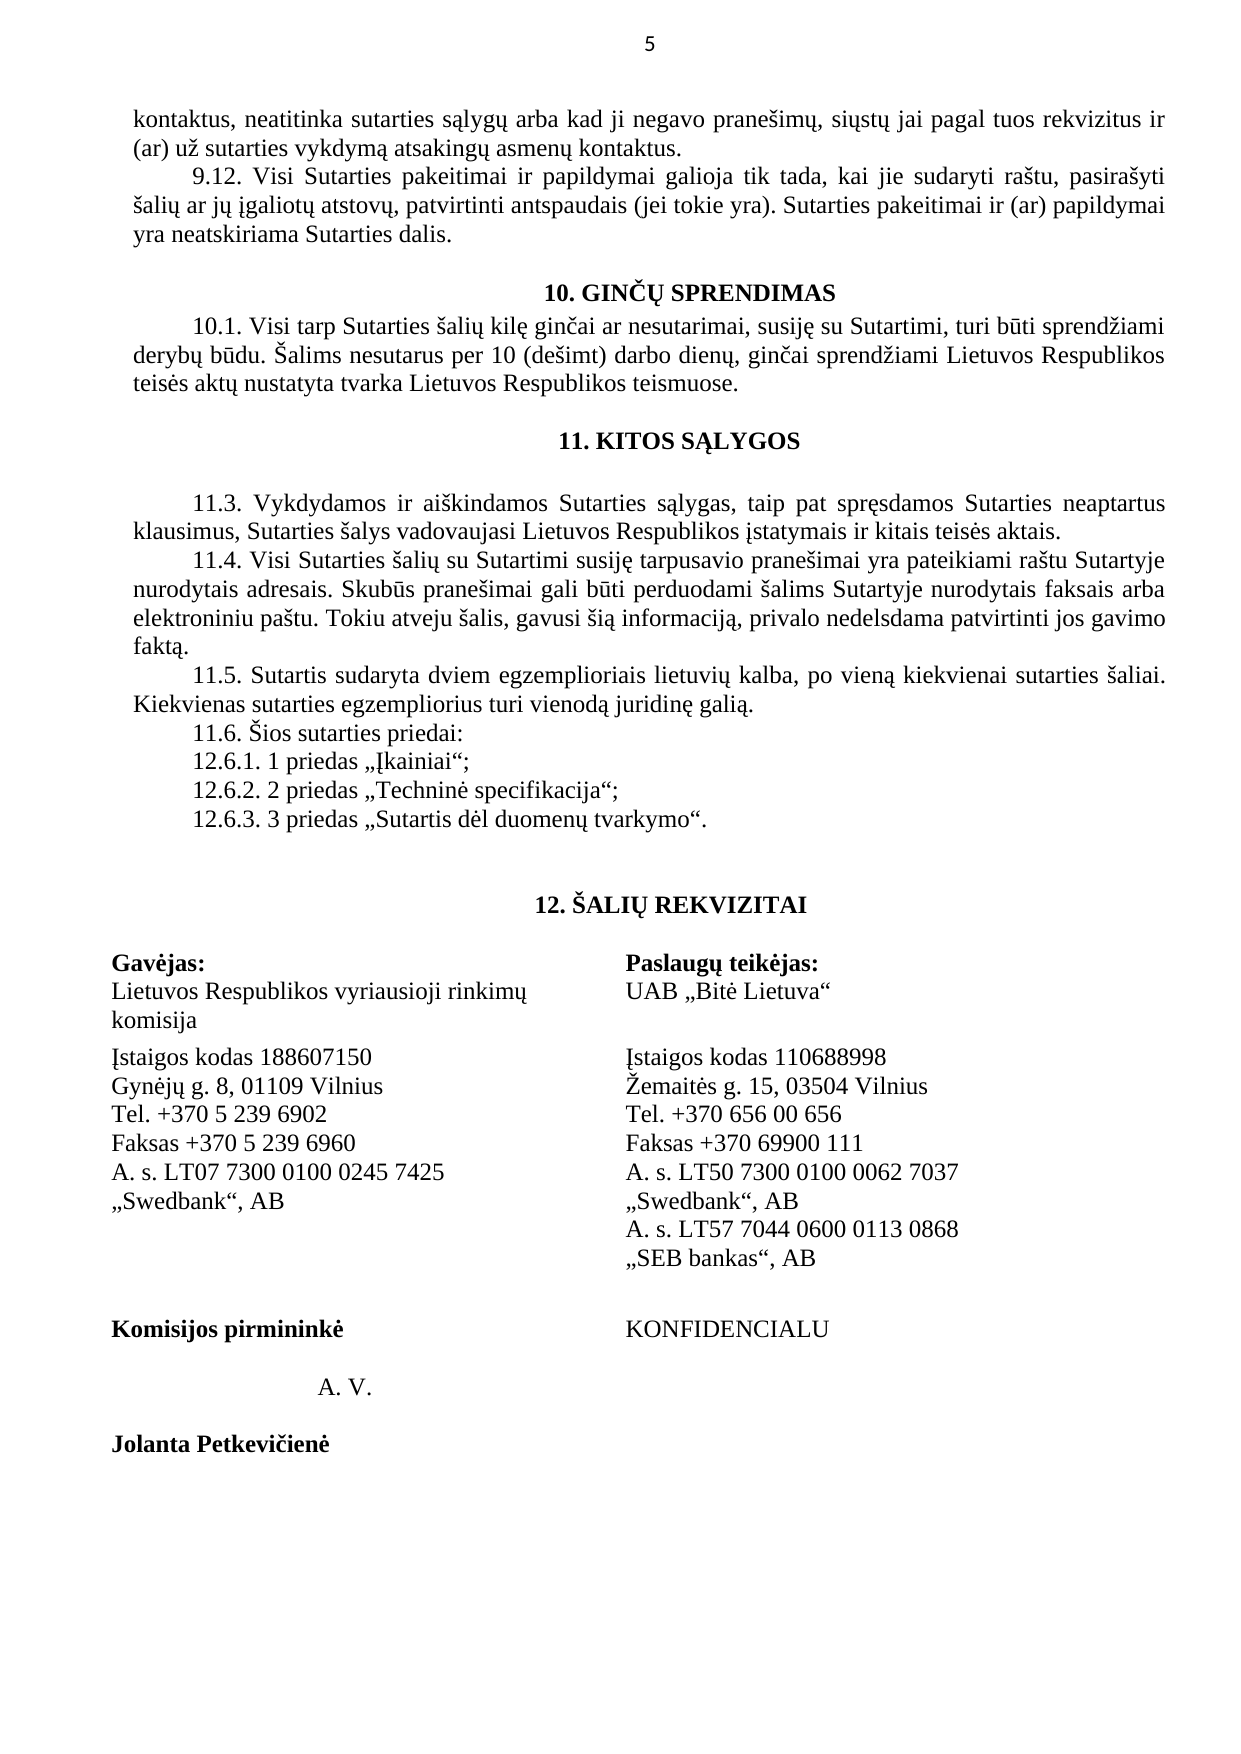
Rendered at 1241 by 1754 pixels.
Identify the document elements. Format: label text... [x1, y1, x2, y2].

table_cell [580, 1314, 614, 1458]
text 12.6.2. 2 priedas „Techninė specifikacija“; [133, 775, 1167, 804]
table_header Paslaugų teikėjas: UAB „Bitė Lietuva“ [614, 948, 1133, 1042]
text 11.4. Visi Sutarties šalių su Sutartimi susiję tarpusavio pranešimai yra pateikiami raštu Sutartyje nurodytais adresais. Skubūs pranešimai gali būti perduodami šalims Sutartyje nurodytais faksais arba elektroniniu paštu. Tokiu atveju šalis, gavusi šią informaciją, privalo nedelsdama patvirtinti jos gavimo faktą. [133, 545, 1167, 660]
text 12.6.1. 1 priedas „Įkainiai“; [133, 746, 1167, 775]
table_cell Įstaigos kodas 188607150 Gynėjų g. 8, 01109 Vilnius Tel. +370 5 239 6902 Faksas +370 5 239 6960 A. s. LT07 7300 0100 0245 7425 „Swedbank“, AB [100, 1042, 580, 1314]
table_header [580, 948, 614, 1042]
table_cell KONFIDENCIALU [614, 1314, 1133, 1458]
text 10. ginčų sprendimas [133, 278, 1167, 307]
text 9.12. Visi Sutarties pakeitimai ir papildymai galioja tik tada, kai jie sudaryti raštu, pasirašyti šalių ar jų įgaliotų atstovų, patvirtinti antspaudais (jei tokie yra). Sutarties pakeitimai ir (ar) papildymai yra neatskiriama Sutarties dalis. [133, 161, 1167, 248]
table_header Gavėjas: Lietuvos Respublikos vyriausioji rinkimų komisija [100, 948, 580, 1042]
text 11.5. Sutartis sudaryta dviem egzemplioriais lietuvių kalba, po vieną kiekvienai sutarties šaliai. Kiekvienas sutarties egzempliorius turi vienodą juridinę galią. [133, 660, 1167, 718]
table_cell Komisijos pirmininkė A. V. Jolanta Petkevičienė [100, 1314, 580, 1458]
text 10.1. Visi tarp Sutarties šalių kilę ginčai ar nesutarimai, susiję su Sutartimi, turi būti sprendžiami derybų būdu. Šalims nesutarus per 10 (dešimt) darbo dienų, ginčai sprendžiami Lietuvos Respublikos teisės aktų nustatyta tvarka Lietuvos Respublikos teismuose. [133, 311, 1167, 397]
text 11. kitos sąlygos [133, 426, 1167, 455]
table_cell Įstaigos kodas 110688998 Žemaitės g. 15, 03504 Vilnius Tel. +370 656 00 656 Faksas +370 69900 111 A. s. LT50 7300 0100 0062 7037 „Swedbank“, AB A. s. LT57 7044 0600 0113 0868 „SEB bankas“, AB [614, 1042, 1133, 1314]
text 12. ŠALIŲ REKVIZITAI [213, 890, 1128, 919]
text 11.6. Šios sutarties priedai: [133, 718, 1167, 746]
text kontaktus, neatitinka sutarties sąlygų arba kad ji negavo pranešimų, siųstų jai pagal tuos rekvizitus ir (ar) už sutarties vykdymą atsakingų asmenų kontaktus. [133, 104, 1167, 161]
table_cell [580, 1042, 614, 1314]
text 11.3. Vykdydamos ir aiškindamos Sutarties sąlygas, taip pat spręsdamos Sutarties neaptartus klausimus, Sutarties šalys vadovaujasi Lietuvos Respublikos įstatymais ir kitais teisės aktais. [133, 488, 1167, 545]
text 12.6.3. 3 priedas „Sutartis dėl duomenų tvarkymo“. [133, 804, 1167, 833]
